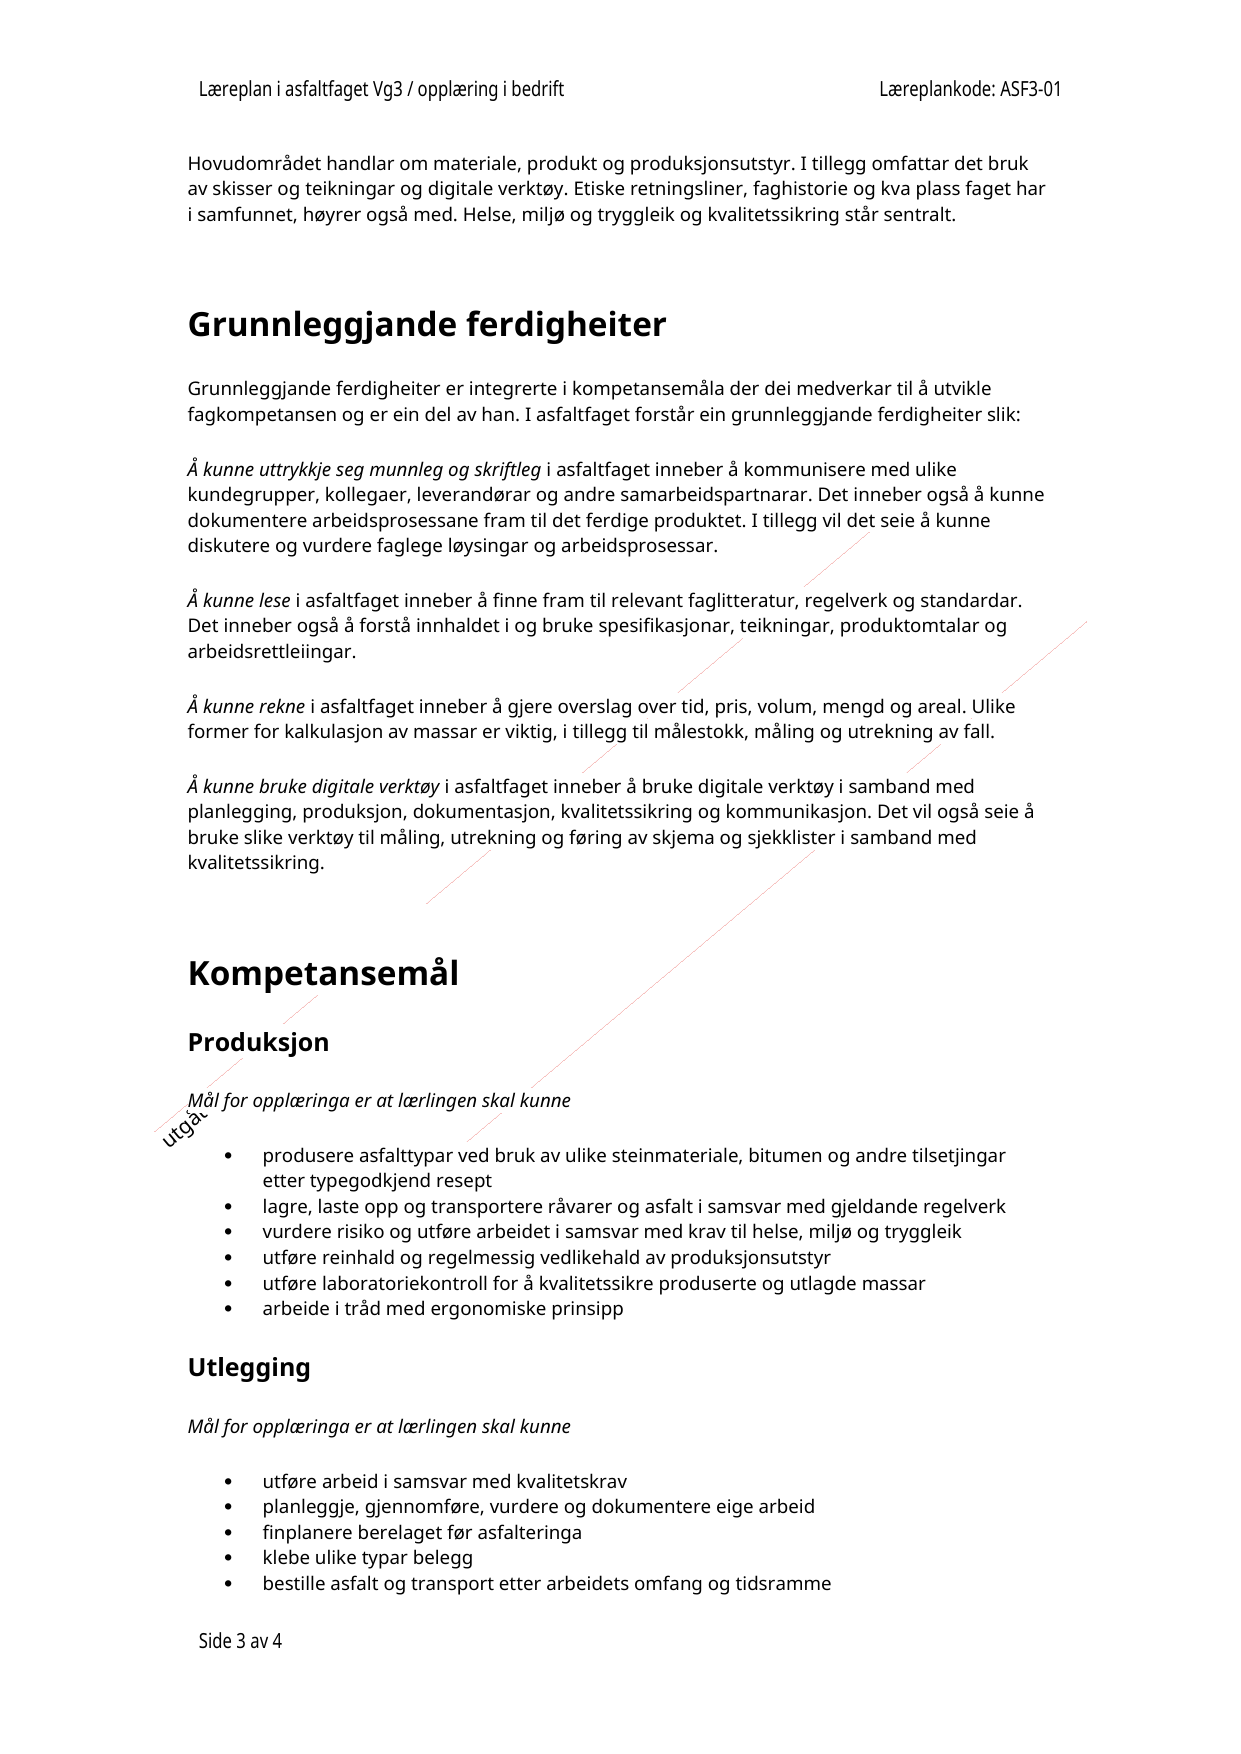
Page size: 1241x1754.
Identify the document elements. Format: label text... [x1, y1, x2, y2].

text Mål for opplæringa er at lærlingen skal kunne [578, 1088, 1053, 1113]
text Å kunne bruke digitale verktøy i asfaltfaget inneber å bruke digitale verktøy i samband med planlegging, produksjon, dokumentasjon, kvalitetssikring og kommunikasjon. Det vil også seie å bruke slike verktøy til måling, utrekning og føring av skjema og sjekklister i samband med kvalitetssikring. [462, 850, 813, 875]
list planleggje, gjennomføre, vurdere og dokumentere eige arbeid [225, 1493, 1053, 1519]
list utføre reinhald og regelmessig vedlikehald av produksjonsutstyr [836, 1244, 1053, 1270]
subtitle Kompetansemål [468, 904, 748, 995]
list arbeide i tråd med ergonomiske prinsipp [624, 1295, 1053, 1321]
text Å kunne lese i asfaltfaget inneber å finne fram til relevant faglitteratur, regelverk og standardar. Det inneber også å forstå innhaldet i og bruke spesifikasjonar, teikningar, produktomtalar og arbeidsrettleiingar. [361, 638, 741, 664]
list finplanere berelaget før asfalteringa [587, 1519, 1053, 1544]
list klebe ulike typar belegg [225, 1544, 1053, 1570]
subtitle Grunnleggjande ferdigheiter [676, 256, 1053, 347]
subtitle Kompetansemål [643, 904, 1053, 995]
list arbeide i tråd med ergonomiske prinsipp [225, 1295, 263, 1321]
text Å kunne uttrykkje seg munnleg og skriftleg i asfaltfaget inneber å kommunisere med ulike kundegrupper, kollegaer, leverandørar og andre samarbeidspartnarar. Det inneber også å kunne dokumentere arbeidsprosessane fram til det ferdige produktet. I tillegg vil det seie å kunne diskutere og vurdere faglege løysingar og arbeidsprosessar. [187, 476, 867, 558]
subtitle Utlegging [311, 1350, 1053, 1384]
text Å kunne bruke digitale verktøy i asfaltfaget inneber å bruke digitale verktøy i samband med planlegging, produksjon, dokumentasjon, kvalitetssikring og kommunikasjon. Det vil også seie å bruke slike verktøy til måling, utrekning og føring av skjema og sjekklister i samband med kvalitetssikring. [786, 773, 1053, 875]
subtitle Produksjon [330, 1024, 605, 1058]
list utføre arbeid i samsvar med kvalitetskrav [632, 1468, 1053, 1493]
text Å kunne lese i asfaltfaget inneber å finne fram til relevant faglitteratur, regelverk og standardar. Det inneber også å forstå innhaldet i og bruke spesifikasjonar, teikningar, produktomtalar og arbeidsrettleiingar. [714, 587, 1053, 664]
text Mål for opplæringa er at lærlingen skal kunne [578, 1413, 1053, 1439]
list produsere asfalttypar ved bruk av ulike steinmateriale, bitumen og andre tilsetjingar etter typegodkjend resept [492, 1142, 1053, 1193]
text Å kunne rekne i asfaltfaget inneber å gjere overslag over tid, pris, volum, mengd og areal. Ulike former for kalkulasjon av massar er viktig, i tillegg til målestokk, måling og utrekning av fall. [972, 693, 1053, 744]
text Å kunne uttrykkje seg munnleg og skriftleg i asfaltfaget inneber å kommunisere med ulike kundegrupper, kollegaer, leverandørar og andre samarbeidspartnarar. Det inneber også å kunne dokumentere arbeidsprosessane fram til det ferdige produktet. I tillegg vil det seie å kunne diskutere og vurdere faglege løysingar og arbeidsprosessar. [840, 456, 1053, 558]
list finplanere berelaget før asfalteringa [225, 1519, 263, 1544]
subtitle Produksjon [568, 1024, 1053, 1058]
list vurdere risiko og utføre arbeidet i samsvar med krav til helse, miljø og tryggleik [967, 1219, 1053, 1244]
list utføre arbeid i samsvar med kvalitetskrav [225, 1468, 263, 1493]
list bestille asfalt og transport etter arbeidets omfang og tidsramme [832, 1570, 1053, 1596]
text Hovudområdet handlar om materiale, produkt og produksjonsutstyr. I tillegg omfattar det bruk av skisser og teikningar og digitale verktøy. Etiske retningsliner, faghistorie og kva plass faget har i samfunnet, høyrer også med. Helse, miljø og tryggleik og kvalitetssikring står sentralt. [957, 150, 1053, 227]
list utføre laboratoriekontroll for å kvalitetssikre produserte og utlagde massar [926, 1270, 1053, 1295]
